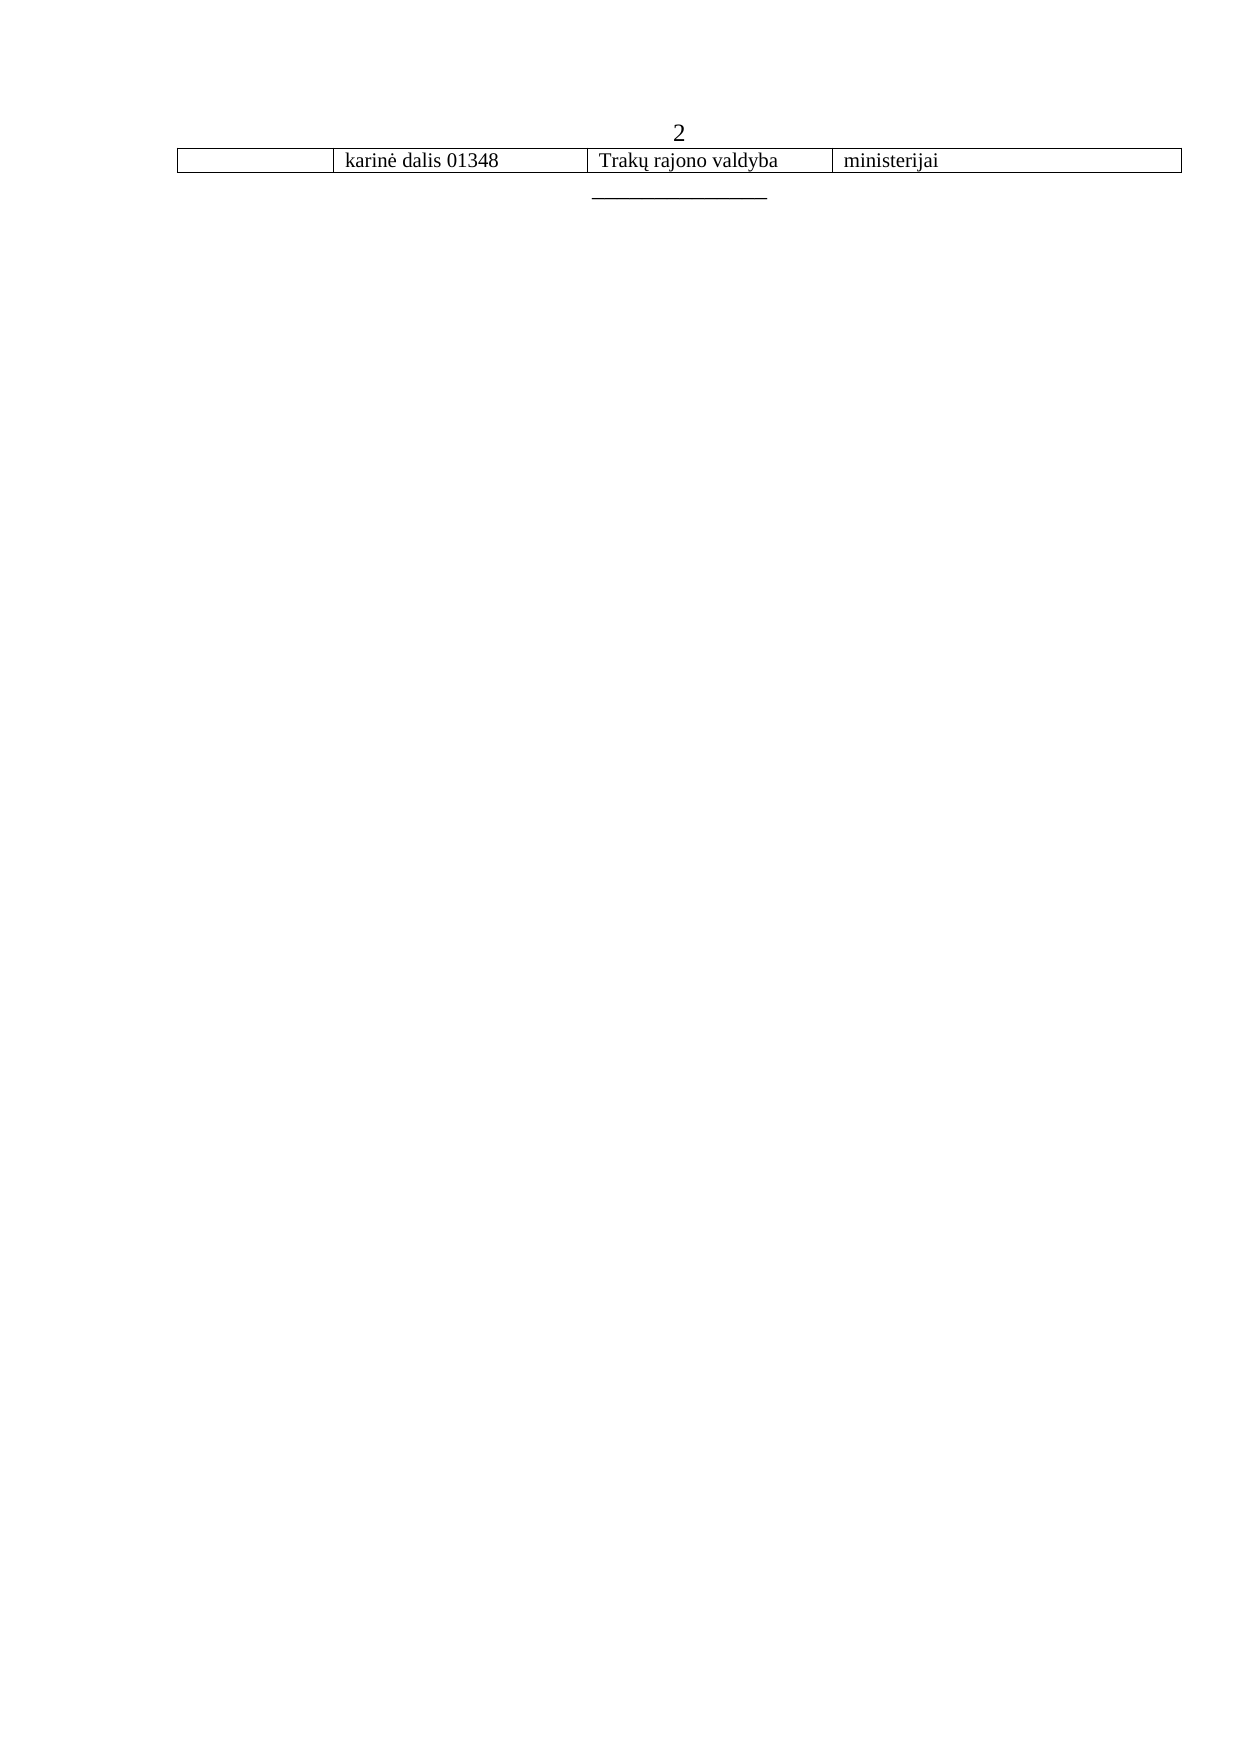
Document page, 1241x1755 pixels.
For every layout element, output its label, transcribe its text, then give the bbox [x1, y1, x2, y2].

table_cell karinė dalis 01348 [334, 149, 587, 172]
text ______________ [177, 173, 1181, 201]
table_cell Trakų rajono valdyba [588, 149, 832, 172]
table_cell ministerijai [833, 149, 1181, 172]
table_cell [178, 149, 333, 172]
